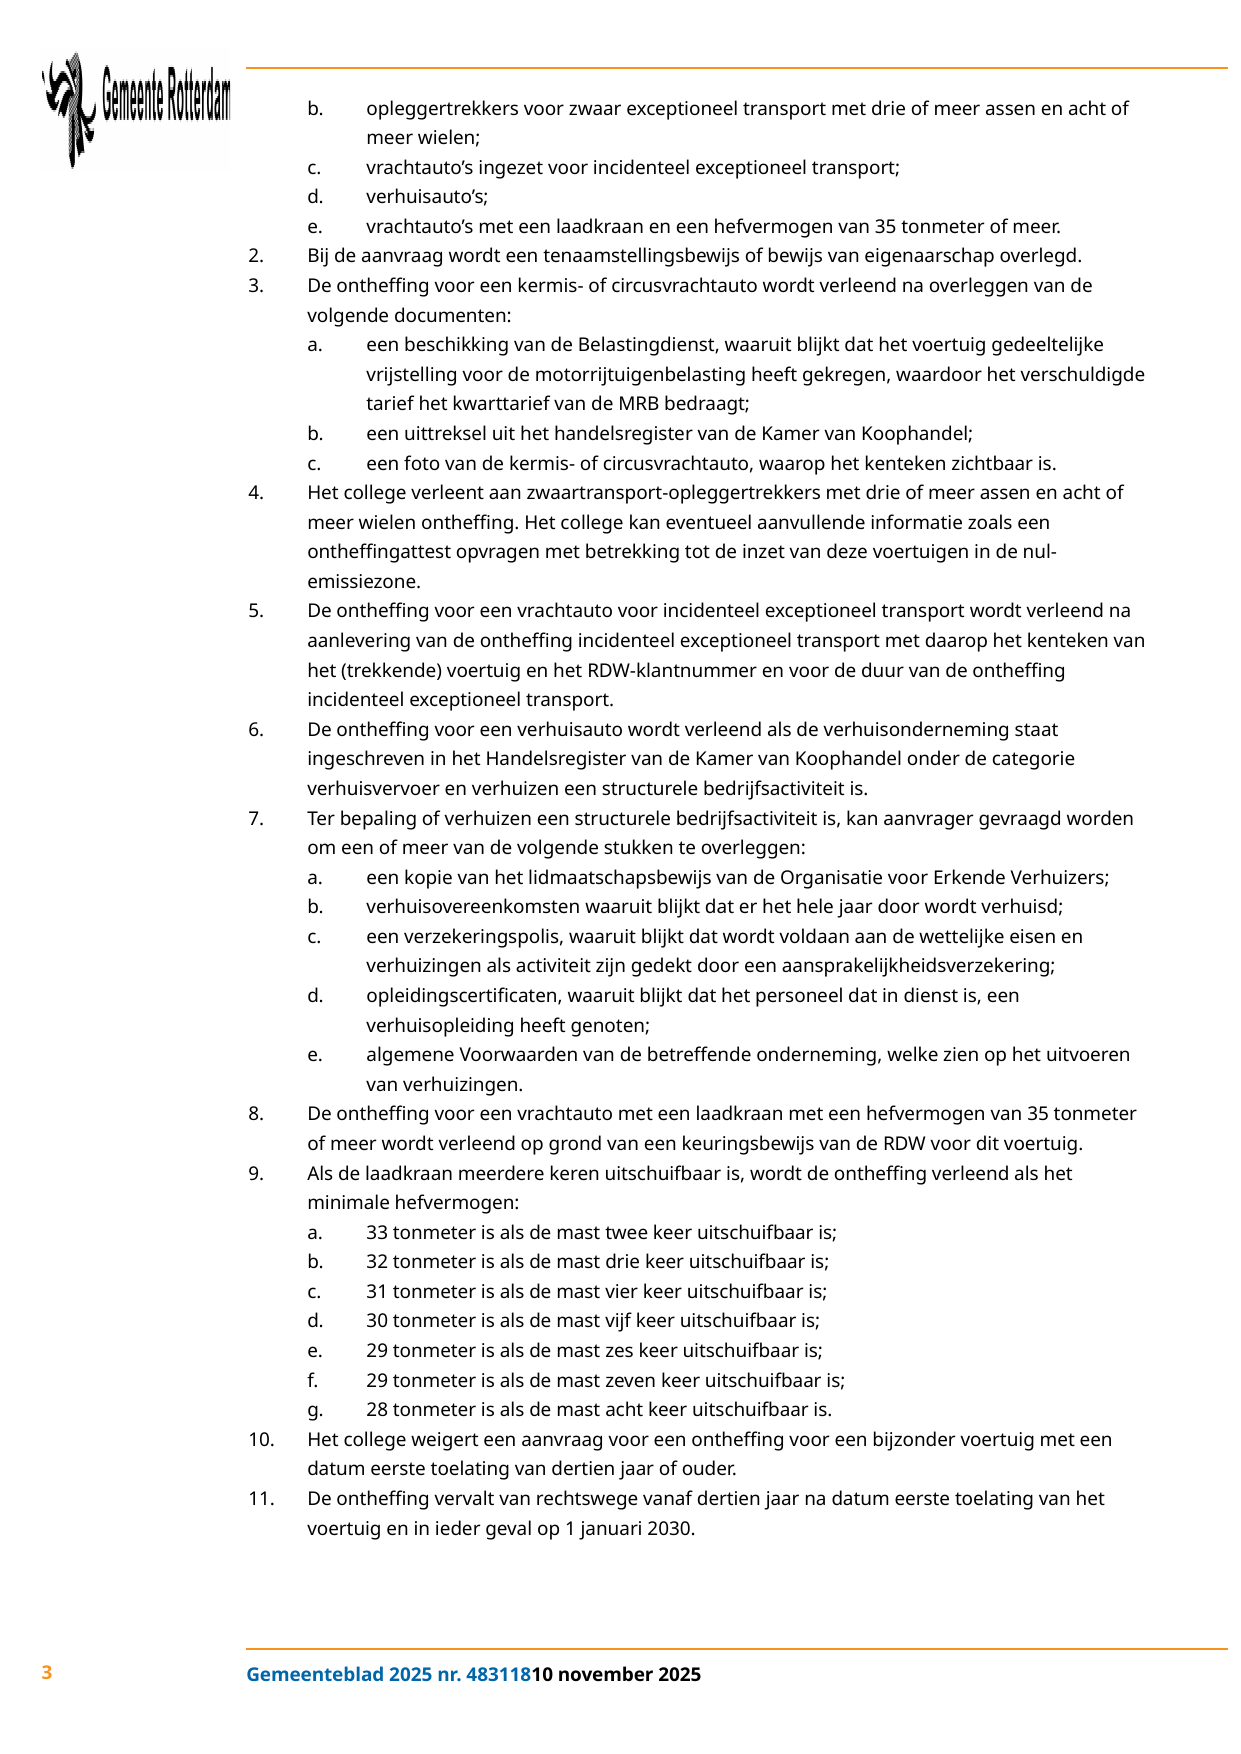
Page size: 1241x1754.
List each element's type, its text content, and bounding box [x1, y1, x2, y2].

list een foto van de kermis- of circusvrachtauto, waarop het kenteken zichtbaar is. [307, 450, 1152, 476]
list een uittreksel uit het handelsregister van de Kamer van Koophandel; [307, 420, 1152, 446]
list verhuisovereenkomsten waaruit blijkt dat er het hele jaar door wordt verhuisd; [307, 893, 1152, 919]
list Het college verleent aan zwaartransport-opleggertrekkers met drie of meer assen en acht of meer wielen ontheffing. Het college kan eventueel aanvullende informatie zoals een ontheffingattest opvragen met betrekking tot de inzet van deze voertuigen in de nul-emissiezone. [248, 479, 1152, 594]
list 30 tonmeter is als de mast vijf keer uitschuifbaar is; [307, 1308, 1152, 1333]
list een kopie van het lidmaatschapsbewijs van de Organisatie voor Erkende Verhuizers; [307, 864, 1152, 890]
list een verzekeringspolis, waaruit blijkt dat wordt voldaan aan de wettelijke eisen en verhuizingen als activiteit zijn gedekt door een aansprakelijkheidsverzekering; [307, 923, 1152, 978]
list 29 tonmeter is als de mast zeven keer uitschuifbaar is; [307, 1367, 1152, 1393]
list 28 tonmeter is als de mast acht keer uitschuifbaar is. [307, 1396, 1152, 1422]
list opleggertrekkers voor zwaar exceptioneel transport met drie of meer assen en acht of meer wielen; [307, 95, 1152, 150]
list De ontheffing voor een vrachtauto voor incidenteel exceptioneel transport wordt verleend na aanlevering van de ontheffing incidenteel exceptioneel transport met daarop het kenteken van het (trekkende) voertuig en het RDW-klantnummer en voor de duur van de ontheffing incidenteel exceptioneel transport. [248, 598, 1152, 712]
list Het college weigert een aanvraag voor een ontheffing voor een bijzonder voertuig met een datum eerste toelating van dertien jaar of ouder. [248, 1426, 1152, 1481]
list De ontheffing voor een vrachtauto met een laadkraan met een hefvermogen van 35 tonmeter of meer wordt verleend op grond van een keuringsbewijs van de RDW voor dit voertuig. [248, 1101, 1152, 1156]
list 29 tonmeter is als de mast zes keer uitschuifbaar is; [307, 1337, 1152, 1363]
list vrachtauto’s ingezet voor incidenteel exceptioneel transport; [307, 154, 1152, 180]
list De ontheffing vervalt van rechtswege vanaf dertien jaar na datum eerste toelating van het voertuig en in ieder geval op 1 januari 2030. [248, 1485, 1152, 1541]
list 33 tonmeter is als de mast twee keer uitschuifbaar is; [307, 1219, 1152, 1245]
list Bij de aanvraag wordt een tenaamstellingsbewijs of bewijs van eigenaarschap overlegd. [248, 243, 1152, 268]
list Ter bepaling of verhuizen een structurele bedrijfsactiviteit is, kan aanvrager gevraagd worden om een of meer van de volgende stukken te overleggen: [248, 805, 1152, 860]
list Als de laadkraan meerdere keren uitschuifbaar is, wordt de ontheffing verleend als het minimale hefvermogen: [248, 1160, 1152, 1215]
list verhuisauto’s; [307, 183, 1152, 209]
list algemene Voorwaarden van de betreffende onderneming, welke zien op het uitvoeren van verhuizingen. [307, 1041, 1152, 1097]
picture [41, 47, 231, 172]
list De ontheffing voor een kermis- of circusvrachtauto wordt verleend na overleggen van de volgende documenten: [248, 272, 1152, 328]
list een beschikking van de Belastingdienst, waaruit blijkt dat het voertuig gedeeltelijke vrijstelling voor de motorrijtuigenbelasting heeft gekregen, waardoor het verschuldigde tarief het kwarttarief van de MRB bedraagt; [307, 331, 1152, 416]
list 31 tonmeter is als de mast vier keer uitschuifbaar is; [307, 1278, 1152, 1304]
list vrachtauto’s met een laadkraan en een hefvermogen van 35 tonmeter of meer. [307, 213, 1152, 239]
list opleidingscertificaten, waaruit blijkt dat het personeel dat in dienst is, een verhuisopleiding heeft genoten; [307, 982, 1152, 1038]
list 32 tonmeter is als de mast drie keer uitschuifbaar is; [307, 1248, 1152, 1274]
list De ontheffing voor een verhuisauto wordt verleend als de verhuisonderneming staat ingeschreven in het Handelsregister van de Kamer van Koophandel onder de categorie verhuisvervoer en verhuizen een structurele bedrijfsactiviteit is. [248, 716, 1152, 801]
